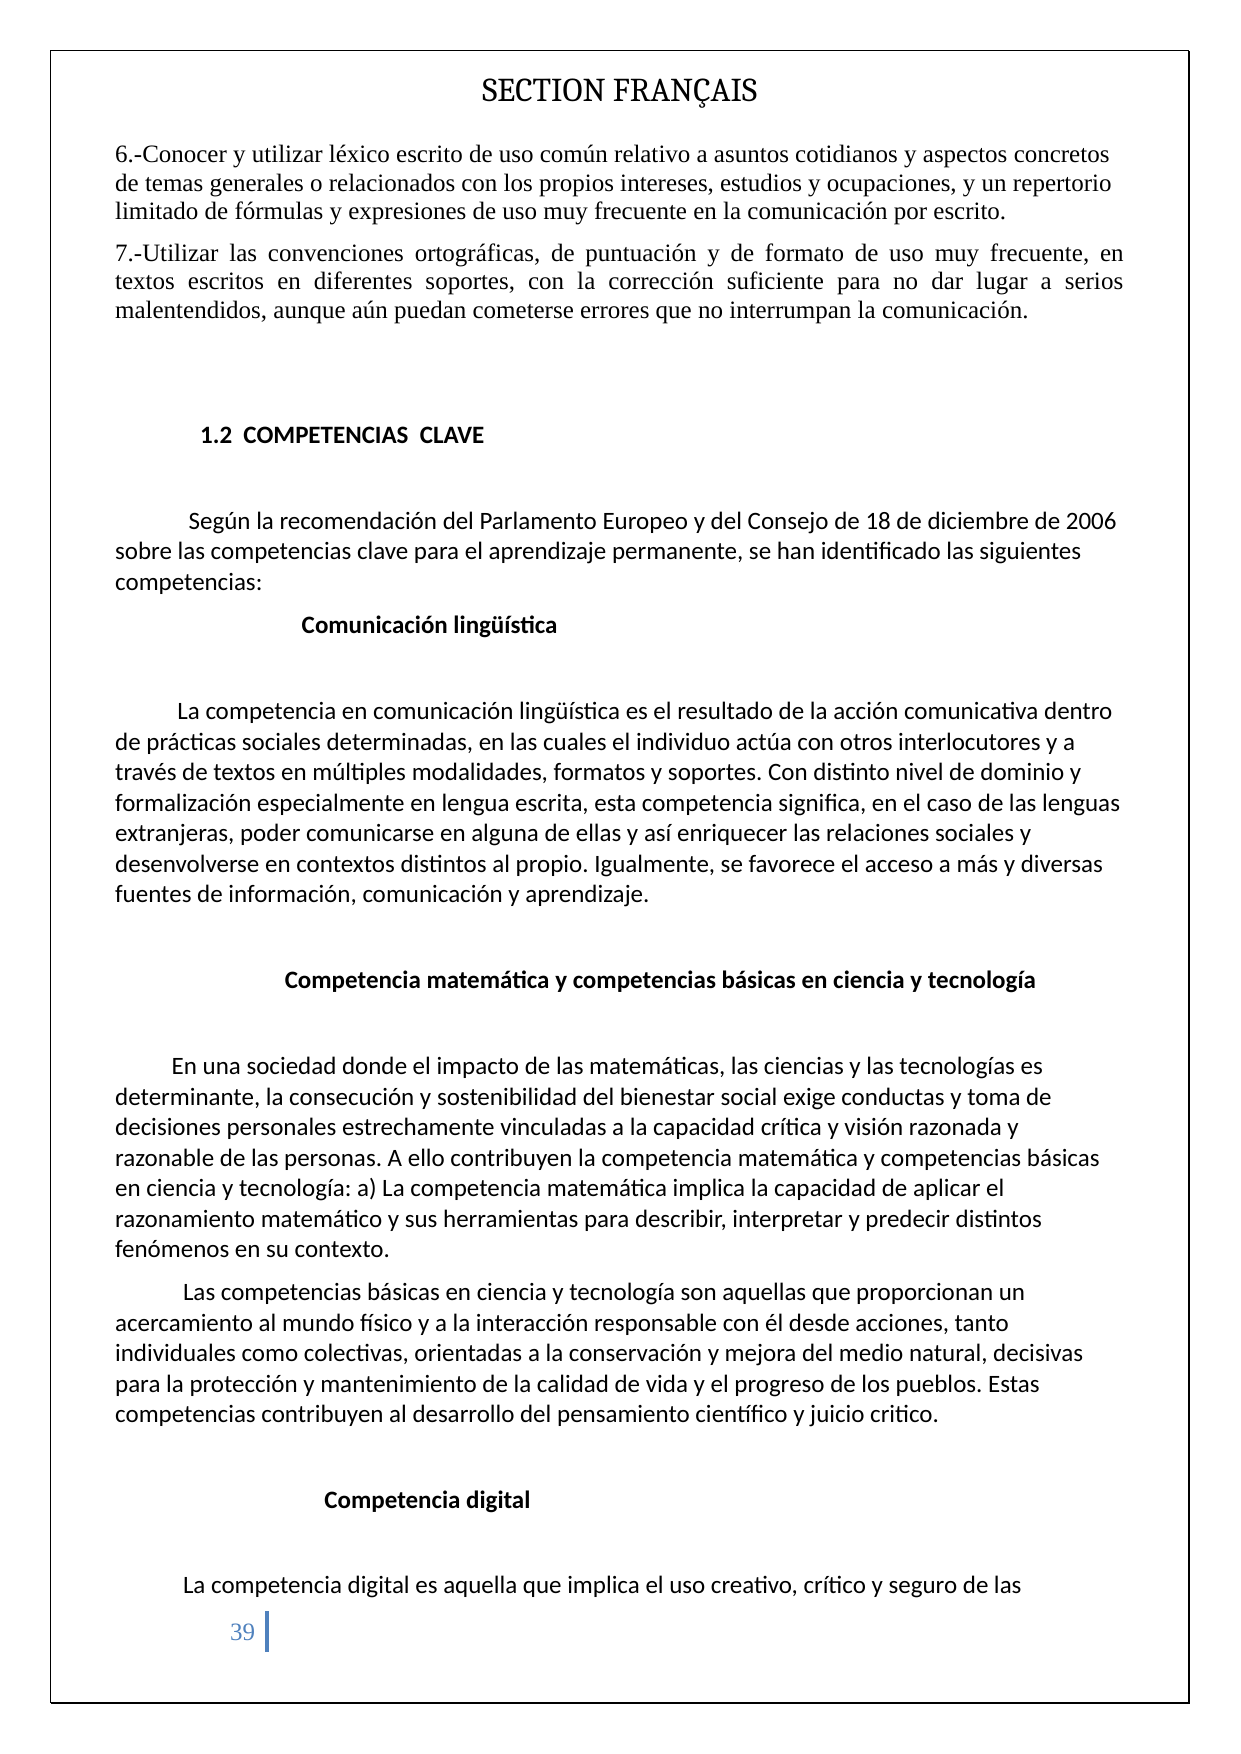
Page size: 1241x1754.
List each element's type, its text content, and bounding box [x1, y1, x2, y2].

text 7.-Utilizar las convenciones ortográficas, de puntuación y de formato de uso muy frecuente, en textos escritos en diferentes soportes, con la corrección suficiente para no dar lugar a serios malentendidos, aunque aún puedan cometerse errores que no interrumpan la comunicación. [115, 238, 1124, 324]
text 1.2 COMPETENCIAS CLAVE [115, 419, 1124, 449]
text La competencia digital es aquella que implica el uso creativo, crítico y seguro de las [115, 1569, 1124, 1599]
text Competencia matemática y competencias básicas en ciencia y tecnología [115, 964, 1124, 995]
text La competencia en comunicación lingüística es el resultado de la acción comunicativa dentro de prácticas sociales determinadas, en las cuales el individuo actúa con otros interlocutores y a través de textos en múltiples modalidades, formatos y soportes. Con distinto nivel de dominio y formalización especialmente en lengua escrita, esta competencia significa, en el caso de las lenguas extranjeras, poder comunicarse en alguna de ellas y así enriquecer las relaciones sociales y desenvolverse en contextos distintos al propio. Igualmente, se favorece el acceso a más y diversas fuentes de información, comunicación y aprendizaje. [115, 695, 1124, 909]
text Las competencias básicas en ciencia y tecnología son aquellas que proporcionan un acercamiento al mundo físico y a la interacción responsable con él desde acciones, tanto individuales como colectivas, orientadas a la conservación y mejora del medio natural, decisivas para la protección y mantenimiento de la calidad de vida y el progreso de los pueblos. Estas competencias contribuyen al desarrollo del pensamiento científico y juicio critico. [115, 1276, 1124, 1429]
text En una sociedad donde el impacto de las matemáticas, las ciencias y las tecnologías es determinante, la consecución y sostenibilidad del bienestar social exige conductas y toma de decisiones personales estrechamente vinculadas a la capacidad crítica y visión razonada y razonable de las personas. A ello contribuyen la competencia matemática y competencias básicas en ciencia y tecnología: a) La competencia matemática implica la capacidad de aplicar el razonamiento matemático y sus herramientas para describir, interpretar y predecir distintos fenómenos en su contexto. [115, 1050, 1124, 1264]
text Competencia digital [115, 1484, 1124, 1515]
text Según la recomendación del Parlamento Europeo y del Consejo de 18 de diciembre de 2006 sobre las competencias clave para el aprendizaje permanente, se han identificado las siguientes competencias: [115, 505, 1124, 597]
text Comunicación lingüística [115, 609, 1124, 639]
text 6.-Conocer y utilizar léxico escrito de uso común relativo a asuntos cotidianos y aspectos concretos de temas generales o relacionados con los propios intereses, estudios y ocupaciones, y un repertorio limitado de fórmulas y expresiones de uso muy frecuente en la comunicación por escrito. [115, 139, 1124, 225]
